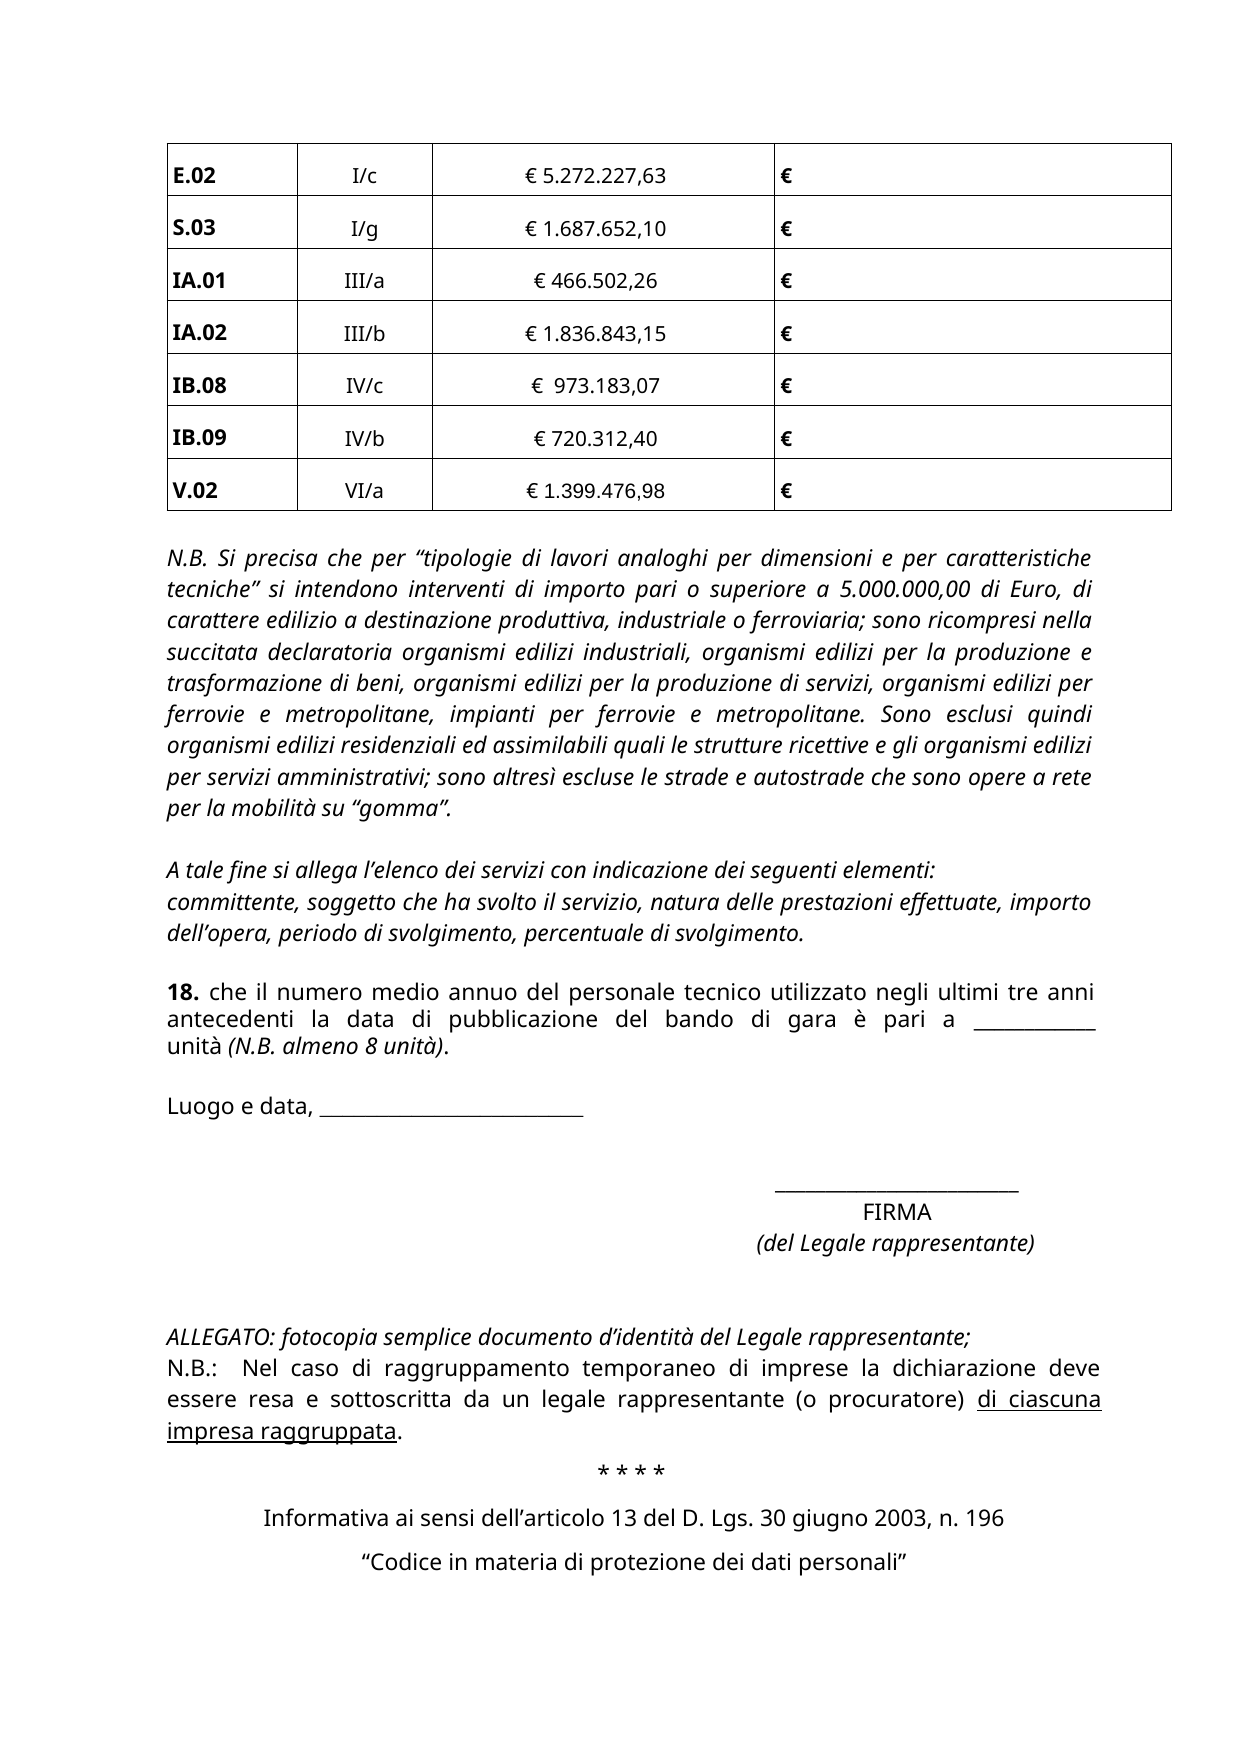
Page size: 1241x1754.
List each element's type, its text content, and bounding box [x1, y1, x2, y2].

text Luogo e data, _______________________ [167, 1089, 1096, 1121]
table_cell III/a [298, 249, 432, 300]
table_cell VI/a [298, 459, 432, 510]
table_cell € 466.502,26 [433, 249, 774, 300]
table_cell IV/c [298, 354, 432, 405]
table_cell € [775, 301, 1171, 353]
text * * * * [167, 1458, 1096, 1489]
text “Codice in materia di protezione dei dati personali” [167, 1546, 1101, 1577]
table_cell S.03 [168, 196, 297, 248]
text A tale fine si allega l’elenco dei servizi con indicazione dei seguenti elementi: [167, 854, 1096, 885]
table_cell € 1.399.476,98 [433, 459, 774, 510]
table_cell € [775, 144, 1171, 195]
table_cell IB.09 [168, 406, 297, 458]
text N.B. Si precisa che per “tipologie di lavori analoghi per dimensioni e per caratteristiche tecniche” si intendono interventi di importo pari o superiore a 5.000.000,00 di Euro, di carattere edilizio a destinazione produttiva, industriale o ferroviaria; sono ricompresi nella succitata declaratoria organismi edilizi industriali, organismi edilizi per la produzione e trasformazione di beni, organismi edilizi per la produzione di servizi, organismi edilizi per ferrovie e metropolitane, impianti per ferrovie e metropolitane. Sono esclusi quindi organismi edilizi residenziali ed assimilabili quali le strutture ricettive e gli organismi edilizi per servizi amministrativi; sono altresì escluse le strade e autostrade che sono opere a rete per la mobilità su “gomma”. [167, 542, 1096, 823]
table_cell IA.01 [168, 249, 297, 300]
table_cell € [775, 354, 1171, 405]
text ________________________ [698, 1164, 1096, 1196]
text FIRMA [698, 1196, 1096, 1227]
text (del Legale rappresentante) [698, 1227, 1096, 1258]
table_cell € 1.687.652,10 [433, 196, 774, 248]
table_cell € 5.272.227,63 [433, 144, 774, 195]
table_cell € [775, 406, 1171, 458]
table_cell IA.02 [168, 301, 297, 353]
text ALLEGATO: fotocopia semplice documento d’identità del Legale rappresentante; [167, 1321, 1096, 1352]
table_cell III/b [298, 301, 432, 353]
table_cell € 973.183,07 [433, 354, 774, 405]
table_cell € [775, 249, 1171, 300]
text N.B.: Nel caso di raggruppamento temporaneo di imprese la dichiarazione deve essere resa e sottoscritta da un legale rappresentante (o procuratore) di ciascuna impresa raggruppata. [167, 1352, 1101, 1446]
table_cell € [775, 196, 1171, 248]
table_cell I/g [298, 196, 432, 248]
table_cell € 720.312,40 [433, 406, 774, 458]
text Informativa ai sensi dell’articolo 13 del D. Lgs. 30 giugno 2003, n. 196 [167, 1502, 1101, 1533]
table_cell I/c [298, 144, 432, 195]
table_cell € [775, 459, 1171, 510]
table_cell € 1.836.843,15 [433, 301, 774, 353]
table_cell IV/b [298, 406, 432, 458]
text committente, soggetto che ha svolto il servizio, natura delle prestazioni effettuate, importo dell’opera, periodo di svolgimento, percentuale di svolgimento. [167, 885, 1096, 948]
table_cell V.02 [168, 459, 297, 510]
table_cell IB.08 [168, 354, 297, 405]
text 18. che il numero medio annuo del personale tecnico utilizzato negli ultimi tre anni antecedenti la data di pubblicazione del bando di gara è pari a ____________ unità (N.B. almeno 8 unità). [167, 979, 1096, 1060]
table_cell E.02 [168, 144, 297, 195]
